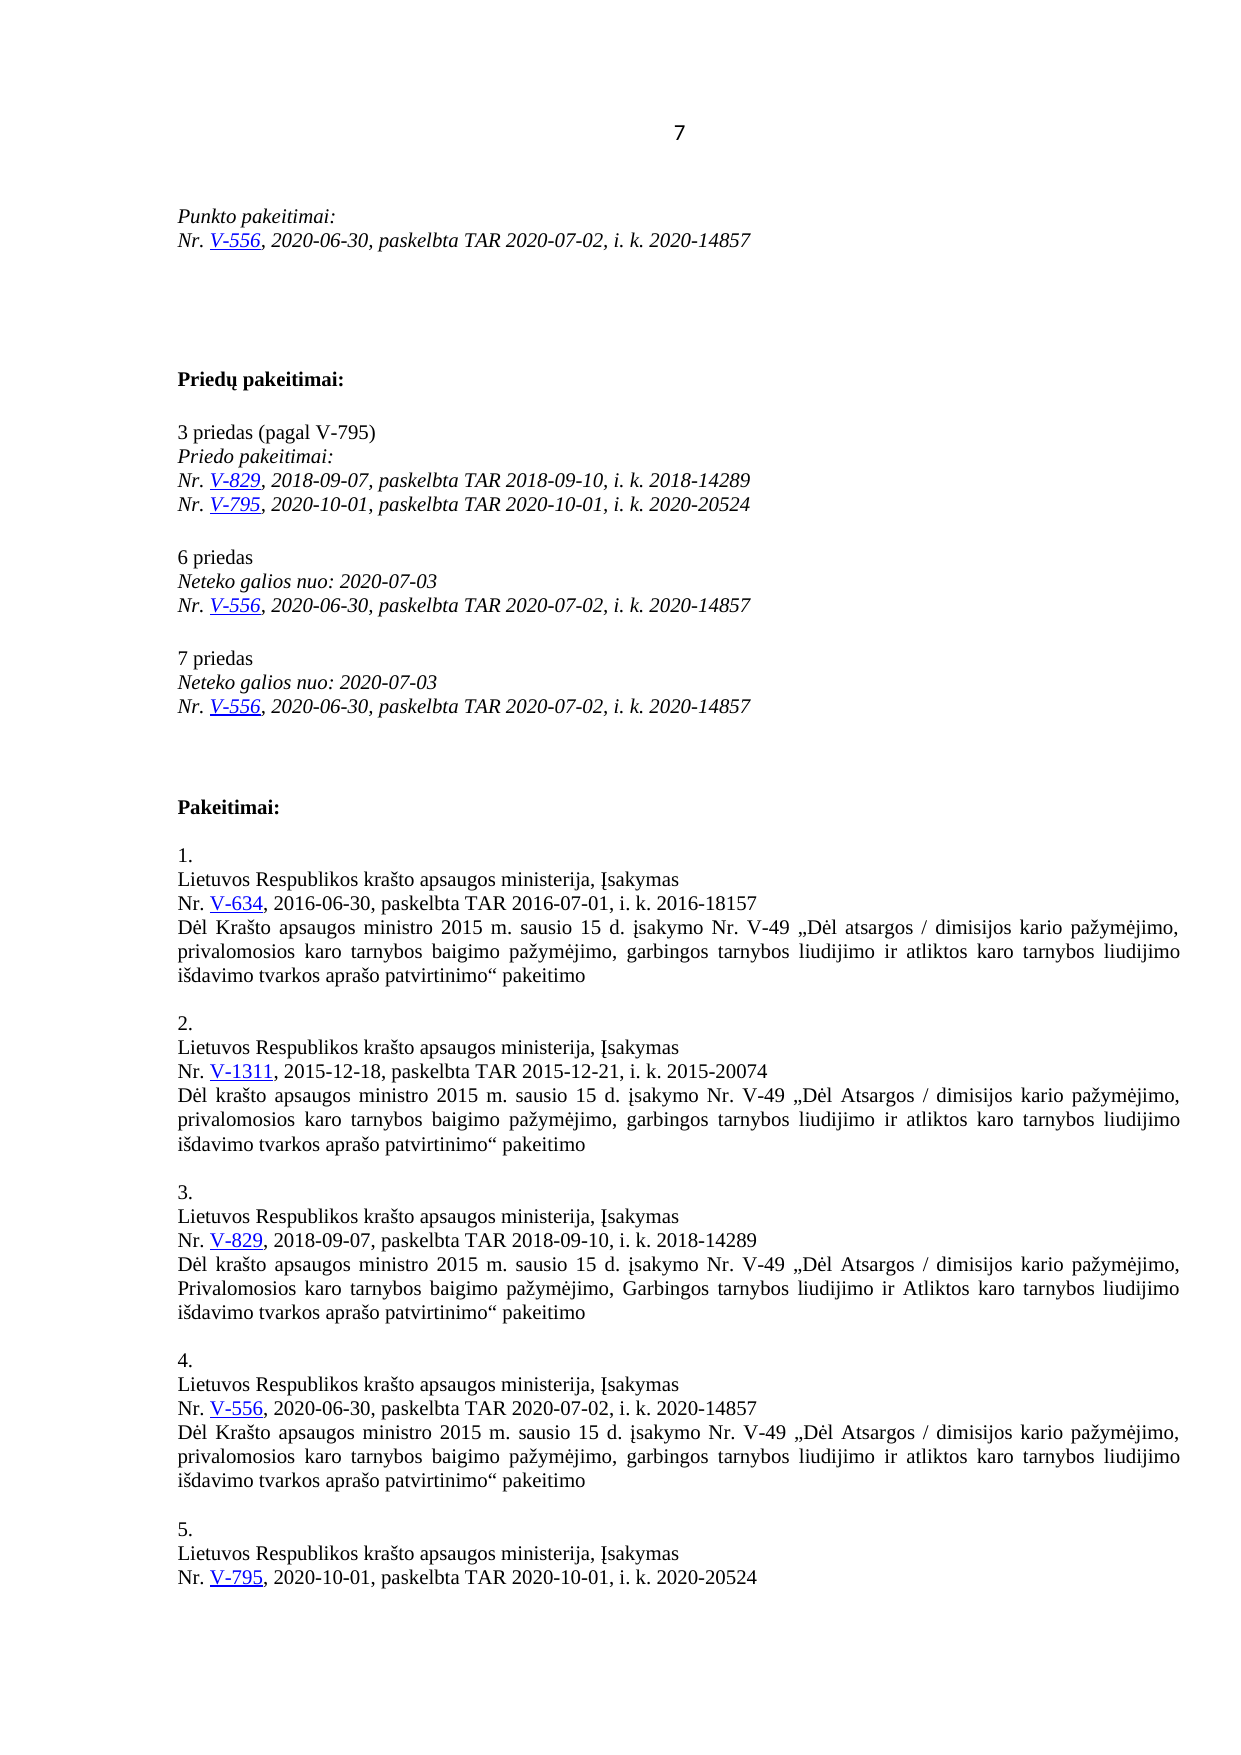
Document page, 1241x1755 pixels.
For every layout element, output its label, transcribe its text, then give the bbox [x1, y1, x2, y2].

text 3. [177, 1179, 1181, 1204]
text Lietuvos Respublikos krašto apsaugos ministerija, Įsakymas [177, 1541, 1181, 1564]
text Nr. V-556, 2020-06-30, paskelbta TAR 2020-07-02, i. k. 2020-14857 [177, 1396, 1181, 1420]
text 4. [177, 1348, 1181, 1372]
text Nr. V-556, 2020-06-30, paskelbta TAR 2020-07-02, i. k. 2020-14857 [177, 694, 1181, 718]
text Dėl krašto apsaugos ministro 2015 m. sausio 15 d. įsakymo Nr. V-49 „Dėl Atsargos / dimisijos kario pažymėjimo, Privalomosios karo tarnybos baigimo pažymėjimo, Garbingos tarnybos liudijimo ir Atliktos karo tarnybos liudijimo išdavimo tvarkos aprašo patvirtinimo“ pakeitimo [177, 1252, 1181, 1324]
text Nr. V-556, 2020-06-30, paskelbta TAR 2020-07-02, i. k. 2020-14857 [177, 228, 1181, 252]
text Nr. V-1311, 2015-12-18, paskelbta TAR 2015-12-21, i. k. 2015-20074 [177, 1059, 1181, 1083]
text Neteko galios nuo: 2020-07-03 [177, 669, 1181, 694]
text 3 priedas (pagal V-795) [177, 419, 1181, 444]
text Dėl Krašto apsaugos ministro 2015 m. sausio 15 d. įsakymo Nr. V-49 „Dėl Atsargos / dimisijos kario pažymėjimo, privalomosios karo tarnybos baigimo pažymėjimo, garbingos tarnybos liudijimo ir atliktos karo tarnybos liudijimo išdavimo tvarkos aprašo patvirtinimo“ pakeitimo [177, 1420, 1181, 1492]
text Pakeitimai: [177, 794, 1181, 819]
text Dėl krašto apsaugos ministro 2015 m. sausio 15 d. įsakymo Nr. V-49 „Dėl Atsargos / dimisijos kario pažymėjimo, privalomosios karo tarnybos baigimo pažymėjimo, garbingos tarnybos liudijimo ir atliktos karo tarnybos liudijimo išdavimo tvarkos aprašo patvirtinimo“ pakeitimo [177, 1083, 1181, 1156]
text Priedo pakeitimai: [177, 444, 1181, 468]
text Neteko galios nuo: 2020-07-03 [177, 569, 1181, 593]
text 1. [177, 843, 1181, 867]
text Nr. V-829, 2018-09-07, paskelbta TAR 2018-09-10, i. k. 2018-14289 [177, 1228, 1181, 1252]
text Punkto pakeitimai: [177, 204, 1181, 228]
text 2. [177, 1011, 1181, 1035]
text Lietuvos Respublikos krašto apsaugos ministerija, Įsakymas [177, 1035, 1181, 1059]
text Nr. V-795, 2020-10-01, paskelbta TAR 2020-10-01, i. k. 2020-20524 [177, 1564, 1181, 1589]
text Nr. V-829, 2018-09-07, paskelbta TAR 2018-09-10, i. k. 2018-14289 [177, 468, 1181, 492]
text 5. [177, 1516, 1181, 1541]
text Nr. V-795, 2020-10-01, paskelbta TAR 2020-10-01, i. k. 2020-20524 [177, 492, 1181, 516]
text Lietuvos Respublikos krašto apsaugos ministerija, Įsakymas [177, 1372, 1181, 1396]
text Nr. V-634, 2016-06-30, paskelbta TAR 2016-07-01, i. k. 2016-18157 [177, 891, 1181, 915]
text Lietuvos Respublikos krašto apsaugos ministerija, Įsakymas [177, 1204, 1181, 1228]
text Priedų pakeitimai: [177, 367, 1181, 391]
text 7 priedas [177, 646, 1181, 669]
text Dėl Krašto apsaugos ministro 2015 m. sausio 15 d. įsakymo Nr. V-49 „Dėl atsargos / dimisijos kario pažymėjimo, privalomosios karo tarnybos baigimo pažymėjimo, garbingos tarnybos liudijimo ir atliktos karo tarnybos liudijimo išdavimo tvarkos aprašo patvirtinimo“ pakeitimo [177, 915, 1181, 987]
text Nr. V-556, 2020-06-30, paskelbta TAR 2020-07-02, i. k. 2020-14857 [177, 593, 1181, 617]
text 6 priedas [177, 544, 1181, 569]
text Lietuvos Respublikos krašto apsaugos ministerija, Įsakymas [177, 867, 1181, 891]
